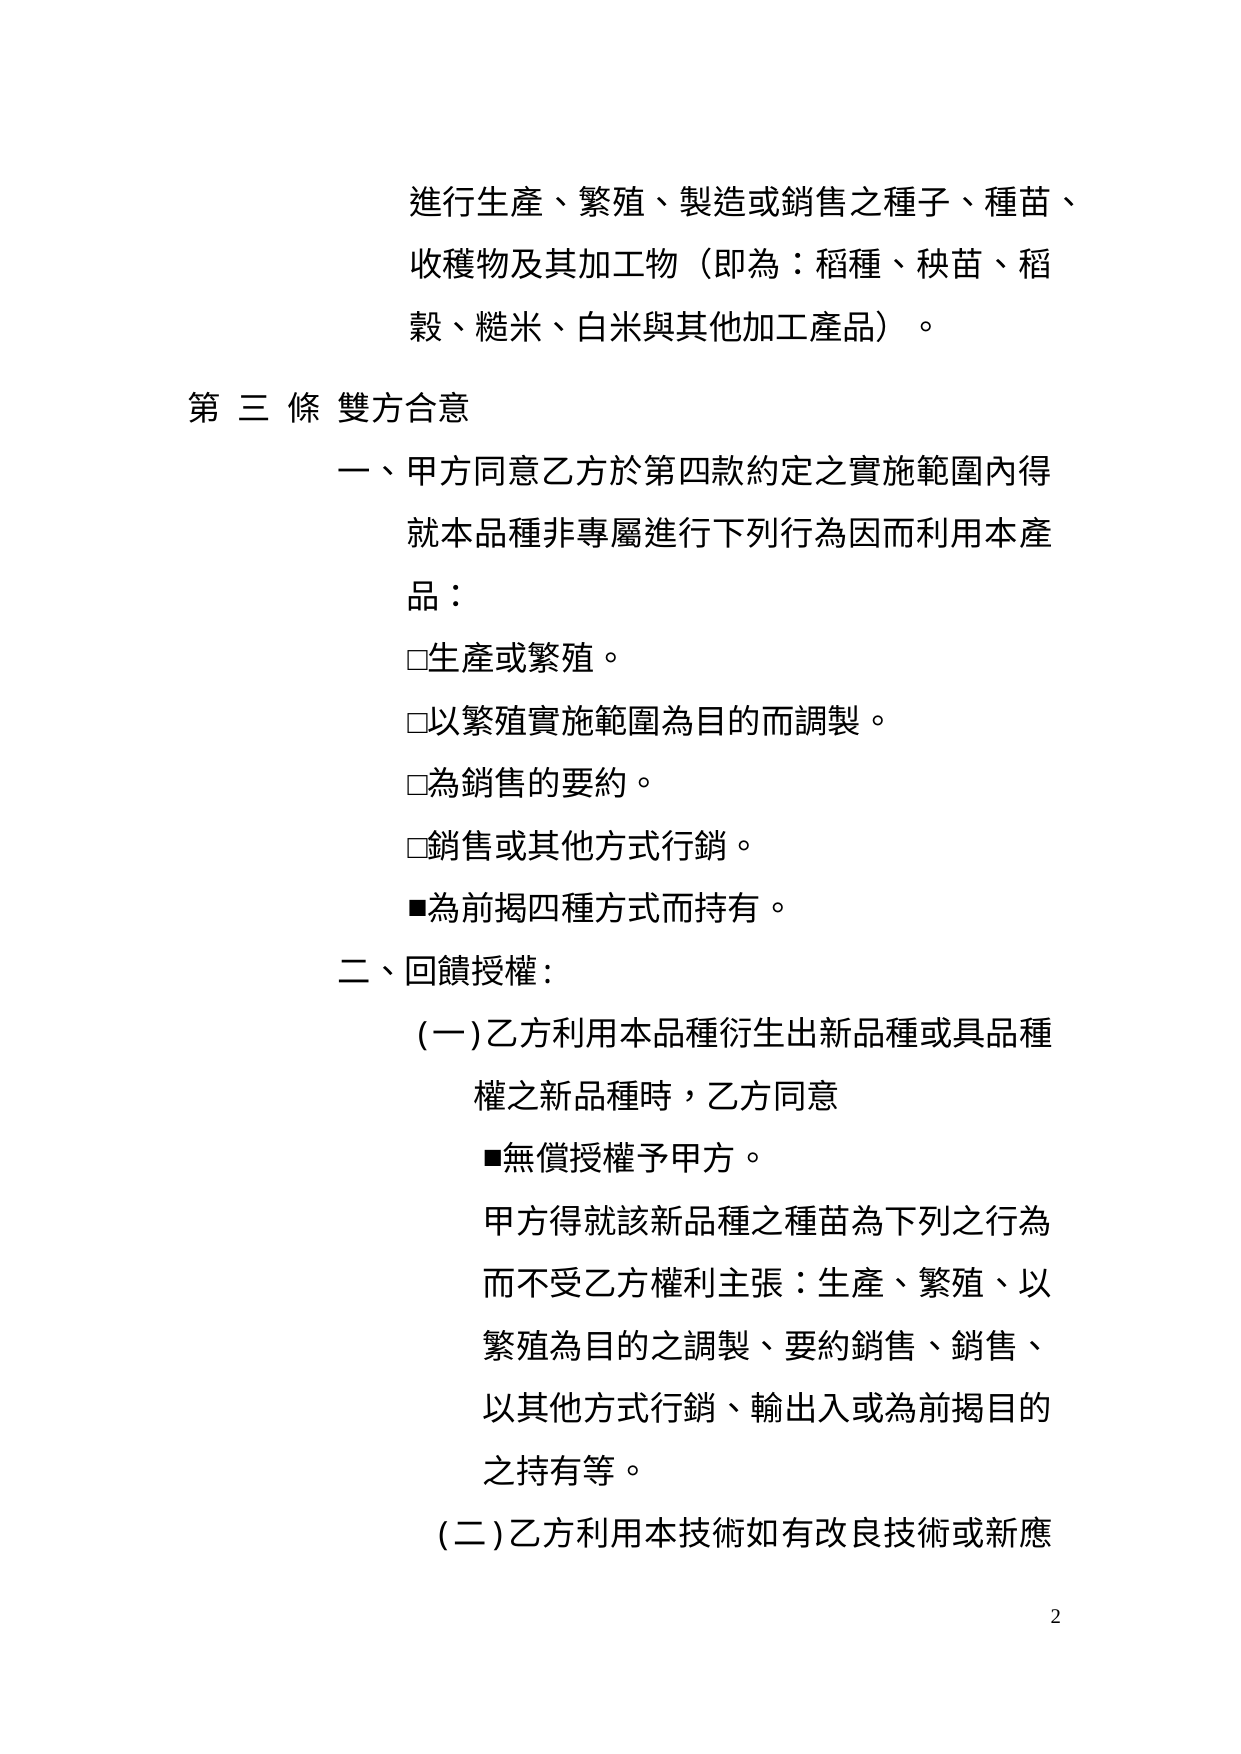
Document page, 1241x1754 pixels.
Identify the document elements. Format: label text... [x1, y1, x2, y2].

text (二)乙方利用本技術如有改良技術或新應 [412, 1489, 1053, 1552]
text ■為前揭四種方式而持有。 [407, 864, 1053, 927]
text ■無償授權予甲方。 [483, 1114, 1053, 1177]
text 二、回饋授權: [337, 927, 1053, 989]
text □銷售或其他方式行銷。 [407, 802, 1053, 864]
text 二、本產品：指乙方於下列授權範圍內因使用本品種及技術授權範圍之一部或全部技術內容進行生產、繁殖、製造或銷售之種子、種苗、收穫物及其加工物（即為：稻種、秧苗、稻穀、糙米、白米與其他加工產品）。 [337, 158, 1053, 346]
text 一、甲方同意乙方於第四款約定之實施範圍內得就本品種非專屬進行下列行為因而利用本產品： [337, 427, 1053, 614]
text (一)乙方利用本品種衍生出新品種或具品種權之新品種時，乙方同意 [412, 989, 1053, 1114]
text □為銷售的要約。 [407, 739, 1053, 802]
text □以繁殖實施範圍為目的而調製。 [407, 677, 1053, 739]
subtitle 第 三 條 雙方合意 [187, 364, 1053, 427]
text □生產或繁殖。 [407, 614, 1053, 677]
text 甲方得就該新品種之種苗為下列之行為而不受乙方權利主張：生產、繁殖、以繁殖為目的之調製、要約銷售、銷售、以其他方式行銷、輸出入或為前揭目的之持有等。 [483, 1177, 1053, 1489]
